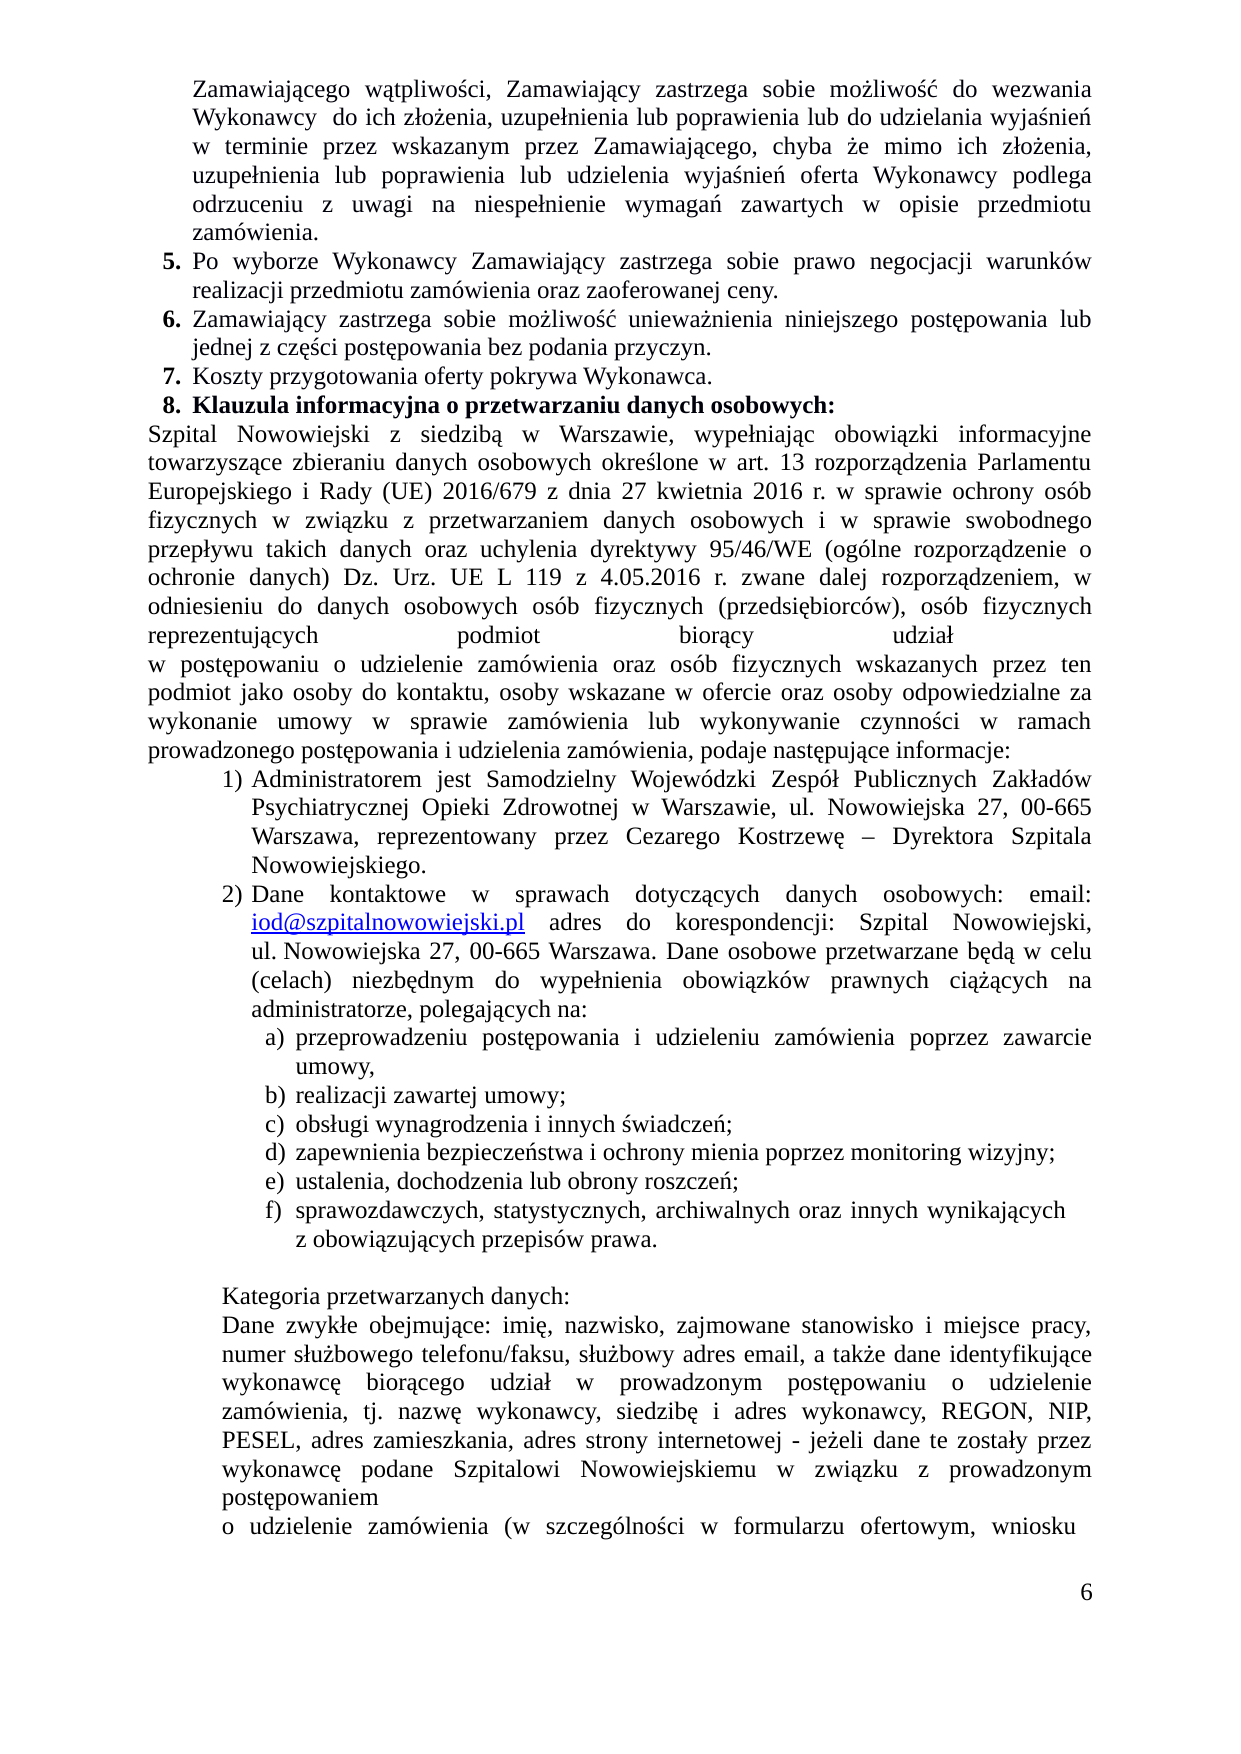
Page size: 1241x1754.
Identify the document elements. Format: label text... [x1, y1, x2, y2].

text 1) Administratorem jest Samodzielny Wojewódzki Zespół Publicznych Zakładów Psychiatrycznej Opieki Zdrowotnej w Warszawie, ul. Nowowiejska 27, 00-665 Warszawa, reprezentowany przez Cezarego Kostrzewę – Dyrektora Szpitala Nowowiejskiego. [222, 764, 1092, 879]
text Kategoria przetwarzanych danych: [222, 1281, 1092, 1310]
list Zamawiający zastrzega sobie możliwość unieważnienia niniejszego postępowania lub jednej z części postępowania bez podania przyczyn. [162, 304, 1092, 361]
text Szpital Nowowiejski z siedzibą w Warszawie, wypełniając obowiązki informacyjne towarzyszące zbieraniu danych osobowych określone w art. 13 rozporządzenia Parlamentu Europejskiego i Rady (UE) 2016/679 z dnia 27 kwietnia 2016 r. w sprawie ochrony osób fizycznych w związku z przetwarzaniem danych osobowych i w sprawie swobodnego przepływu takich danych oraz uchylenia dyrektywy 95/46/WE (ogólne rozporządzenie o ochronie danych) Dz. Urz. UE L 119 z 4.05.2016 r. zwane dalej rozporządzeniem, w odniesieniu do danych osobowych osób fizycznych (przedsiębiorców), osób fizycznych reprezentujących podmiot biorący udział w postępowaniu o udzielenie zamówienia oraz osób fizycznych wskazanych przez ten podmiot jako osoby do kontaktu, osoby wskazane w ofercie oraz osoby odpowiedzialne za wykonanie umowy w sprawie zamówienia lub wykonywanie czynności w ramach prowadzonego postępowania i udzielenia zamówienia, podaje następujące informacje: [148, 419, 1092, 764]
text Dane zwykłe obejmujące: imię, nazwisko, zajmowane stanowisko i miejsce pracy, numer służbowego telefonu/faksu, służbowy adres email, a także dane identyfikujące wykonawcę biorącego udział w prowadzonym postępowaniu o udzielenie zamówienia, tj. nazwę wykonawcy, siedzibę i adres wykonawcy, REGON, NIP, PESEL, adres zamieszkania, adres strony internetowej - jeżeli dane te zostały przez wykonawcę podane Szpitalowi Nowowiejskiemu w związku z prowadzonym postępowaniem o udzielenie zamówienia (w szczególności w formularzu ofertowym, wniosku [222, 1310, 1092, 1540]
text b) realizacji zawartej umowy; [265, 1080, 1092, 1109]
text e) ustalenia, dochodzenia lub obrony roszczeń; [265, 1166, 1092, 1195]
text c) obsługi wynagrodzenia i innych świadczeń; [265, 1109, 1092, 1137]
list Zamawiającego wątpliwości, Zamawiający zastrzega sobie możliwość do wezwania Wykonawcy do ich złożenia, uzupełnienia lub poprawienia lub do udzielania wyjaśnień w terminie przez wskazanym przez Zamawiającego, chyba że mimo ich złożenia, uzupełnienia lub poprawienia lub udzielenia wyjaśnień oferta Wykonawcy podlega odrzuceniu z uwagi na niespełnienie wymagań zawartych w opisie przedmiotu zamówienia. [162, 74, 1092, 246]
list Po wyborze Wykonawcy Zamawiający zastrzega sobie prawo negocjacji warunków realizacji przedmiotu zamówienia oraz zaoferowanej ceny. [162, 246, 1092, 304]
list Koszty przygotowania oferty pokrywa Wykonawca. [162, 361, 1092, 390]
text f) sprawozdawczych, statystycznych, archiwalnych oraz innych wynikających z obowiązujących przepisów prawa. [265, 1195, 1092, 1252]
text a) przeprowadzeniu postępowania i udzieleniu zamówienia poprzez zawarcie umowy, [265, 1022, 1092, 1080]
text d) zapewnienia bezpieczeństwa i ochrony mienia poprzez monitoring wizyjny; [265, 1137, 1092, 1166]
text 2) Dane kontaktowe w sprawach dotyczących danych osobowych: email: iod@szpitalnowowiejski.pl adres do korespondencji: Szpital Nowowiejski, ul. Nowowiejska 27, 00-665 Warszawa. Dane osobowe przetwarzane będą w celu (celach) niezbędnym do wypełnienia obowiązków prawnych ciążących na administratorze, polegających na: [222, 879, 1092, 1022]
list Klauzula informacyjna o przetwarzaniu danych osobowych: [162, 390, 1092, 419]
